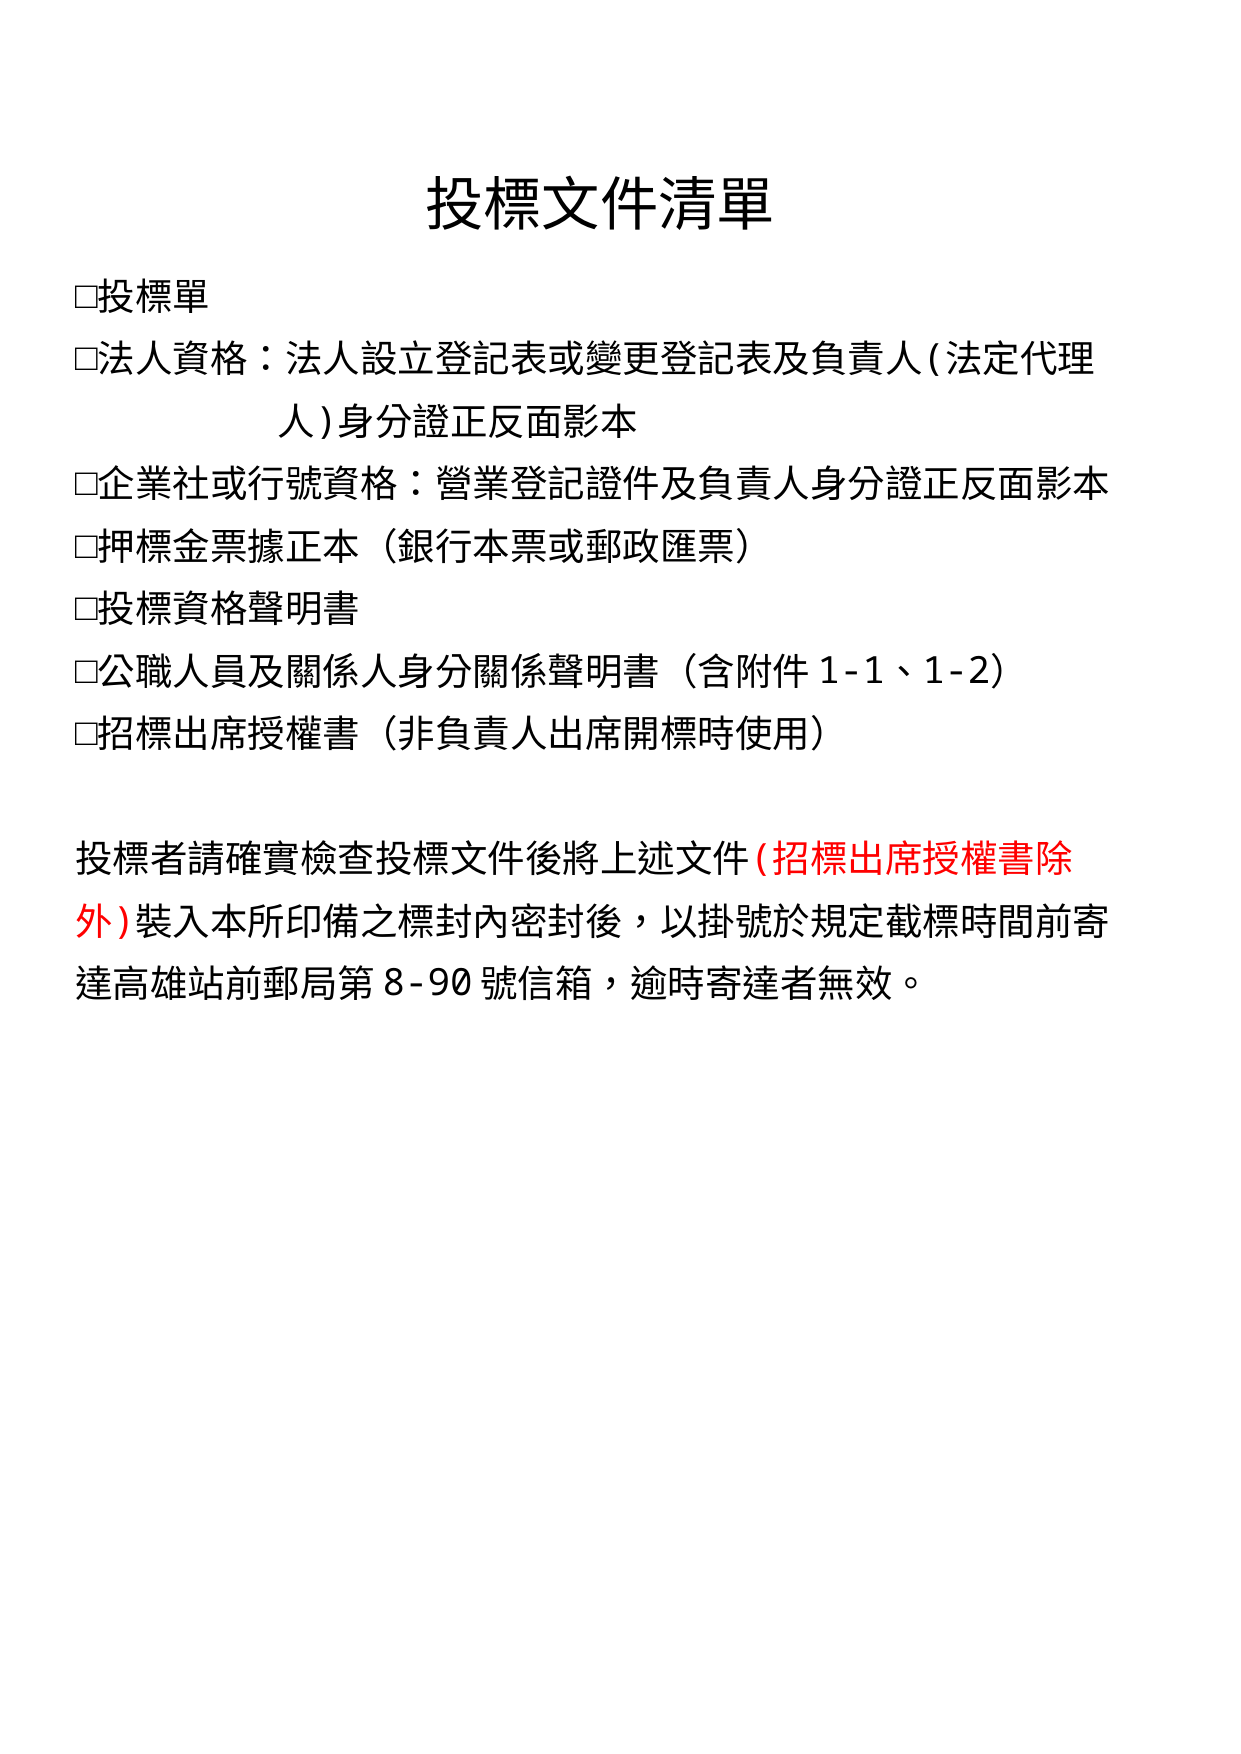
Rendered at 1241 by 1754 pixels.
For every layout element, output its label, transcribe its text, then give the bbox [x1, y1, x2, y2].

text □公職人員及關係人身分關係聲明書（含附件1-1、1-2） [75, 627, 1125, 689]
text □投標資格聲明書 [75, 564, 1125, 627]
text □企業社或行號資格：營業登記證件及負責人身分證正反面影本 [75, 439, 1125, 502]
text □投標單 [75, 252, 1125, 314]
text 投標文件清單 [75, 127, 1125, 252]
text □押標金票據正本（銀行本票或郵政匯票） [75, 502, 1125, 564]
text 投標者請確實檢查投標文件後將上述文件(招標出席授權書除外)裝入本所印備之標封內密封後，以掛號於規定截標時間前寄達高雄站前郵局第8-90號信箱，逾時寄達者無效。 [75, 814, 1125, 1002]
text □招標出席授權書（非負責人出席開標時使用） [75, 689, 1125, 752]
text □法人資格：法人設立登記表或變更登記表及負責人(法定代理人)身分證正反面影本 [75, 314, 1125, 439]
